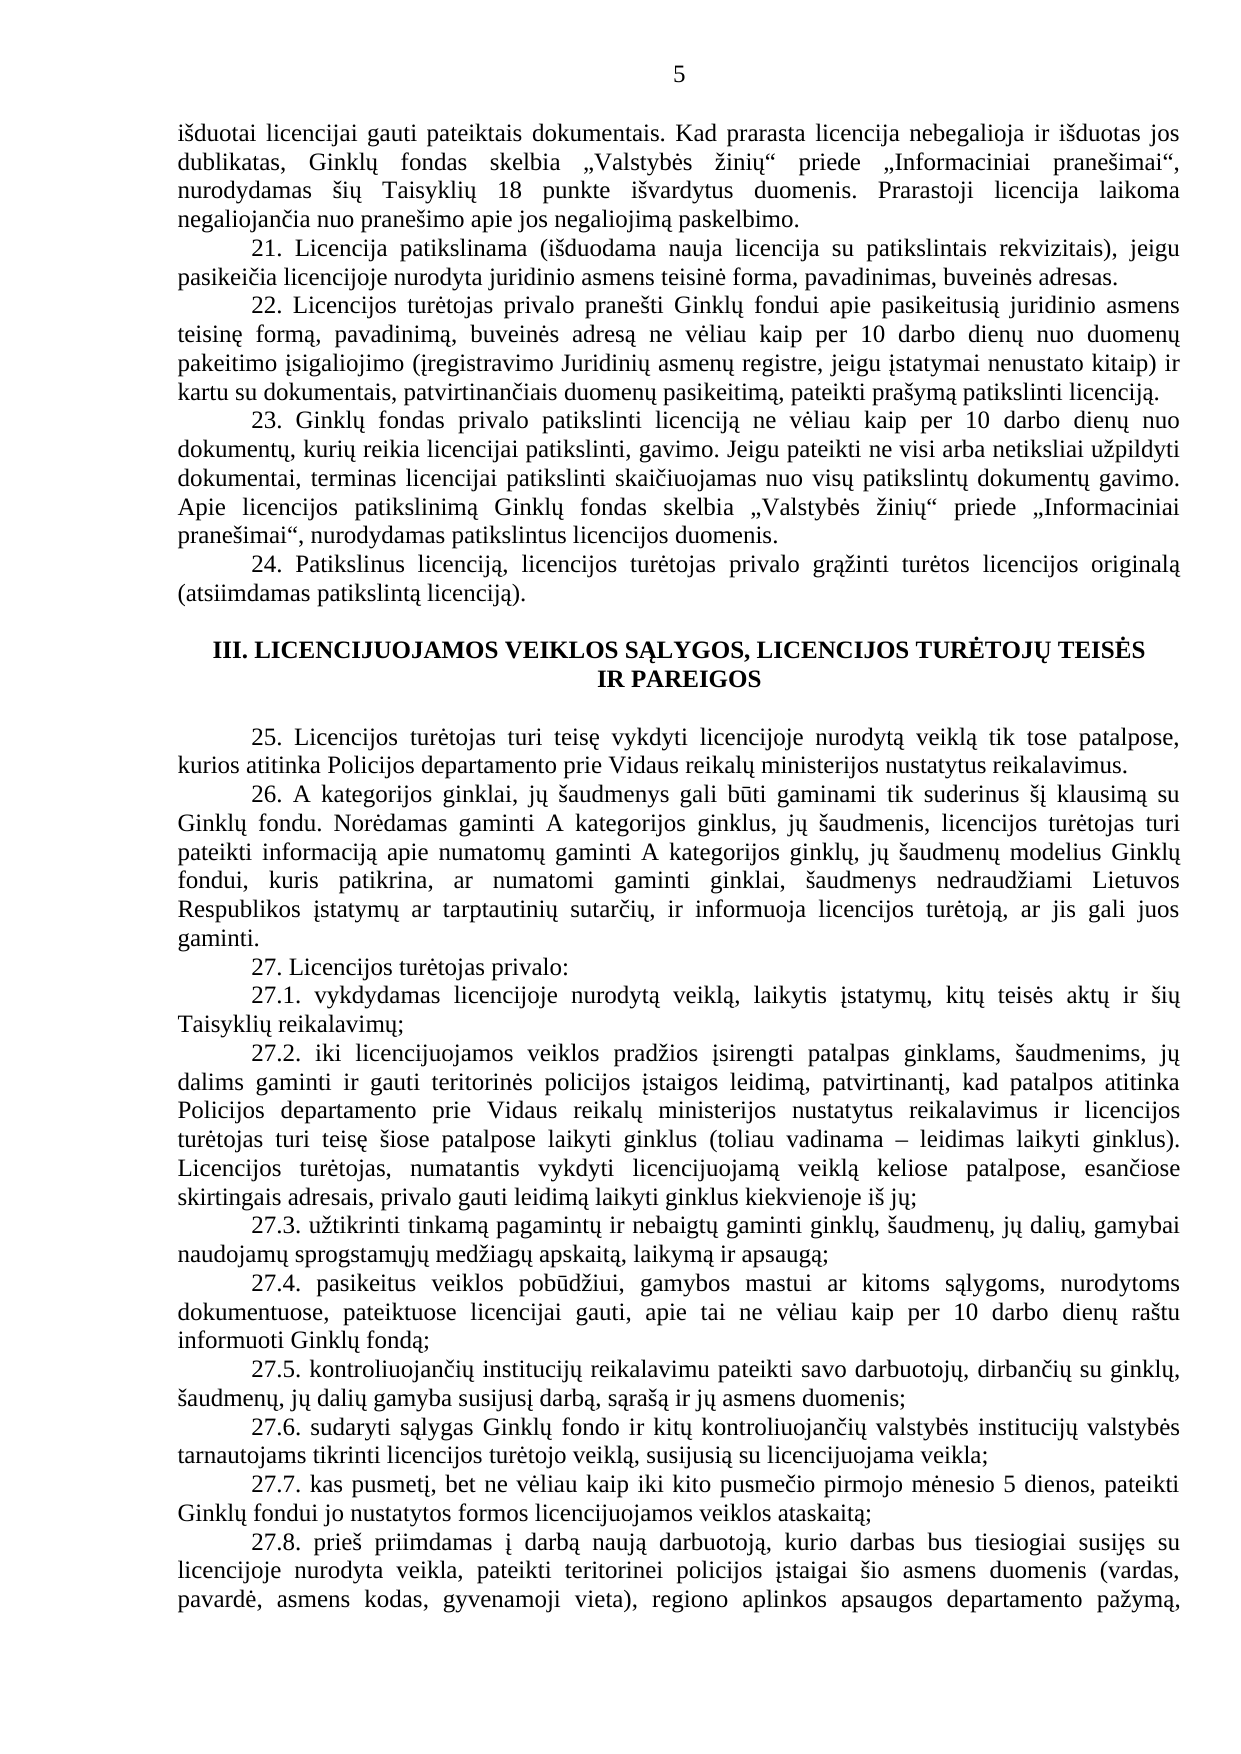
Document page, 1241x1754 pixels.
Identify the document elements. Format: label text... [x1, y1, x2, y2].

text 27.4. pasikeitus veiklos pobūdžiui, gamybos mastui ar kitoms sąlygoms, nurodytoms dokumentuose, pateiktuose licencijai gauti, apie tai ne vėliau kaip per 10 darbo dienų raštu informuoti Ginklų fondą; [177, 1268, 1181, 1354]
text 27.1. vykdydamas licencijoje nurodytą veiklą, laikytis įstatymų, kitų teisės aktų ir šių Taisyklių reikalavimų; [177, 981, 1181, 1038]
text 27. Licencijos turėtojas privalo: [177, 952, 1181, 981]
text 27.7. kas pusmetį, bet ne vėliau kaip iki kito pusmečio pirmojo mėnesio 5 dienos, pateikti Ginklų fondui jo nustatytos formos licencijuojamos veiklos ataskaitą; [177, 1469, 1181, 1527]
text išduotai licencijai gauti pateiktais dokumentais. Kad prarasta licencija nebegalioja ir išduotas jos dublikatas, Ginklų fondas skelbia „Valstybės žinių“ priede „Informaciniai pranešimai“, nurodydamas šių Taisyklių 18 punkte išvardytus duomenis. Prarastoji licencija laikoma negaliojančia nuo pranešimo apie jos negaliojimą paskelbimo. [177, 118, 1181, 233]
text 24. Patikslinus licenciją, licencijos turėtojas privalo grąžinti turėtos licencijos originalą (atsiimdamas patikslintą licenciją). [177, 549, 1181, 607]
text 27.6. sudaryti sąlygas Ginklų fondo ir kitų kontroliuojančių valstybės institucijų valstybės tarnautojams tikrinti licencijos turėtojo veiklą, susijusią su licencijuojama veikla; [177, 1412, 1181, 1469]
text 22. Licencijos turėtojas privalo pranešti Ginklų fondui apie pasikeitusią juridinio asmens teisinę formą, pavadinimą, buveinės adresą ne vėliau kaip per 10 darbo dienų nuo duomenų pakeitimo įsigaliojimo (įregistravimo Juridinių asmenų registre, jeigu įstatymai nenustato kitaip) ir kartu su dokumentais, patvirtinančiais duomenų pasikeitimą, pateikti prašymą patikslinti licenciją. [177, 291, 1181, 406]
text 27.5. kontroliuojančių institucijų reikalavimu pateikti savo darbuotojų, dirbančių su ginklų, šaudmenų, jų dalių gamyba susijusį darbą, sąrašą ir jų asmens duomenis; [177, 1354, 1181, 1412]
text 27.2. iki licencijuojamos veiklos pradžios įsirengti patalpas ginklams, šaudmenims, jų dalims gaminti ir gauti teritorinės policijos įstaigos leidimą, patvirtinantį, kad patalpos atitinka Policijos departamento prie Vidaus reikalų ministerijos nustatytus reikalavimus ir licencijos turėtojas turi teisę šiose patalpose laikyti ginklus (toliau vadinama – leidimas laikyti ginklus). Licencijos turėtojas, numatantis vykdyti licencijuojamą veiklą keliose patalpose, esančiose skirtingais adresais, privalo gauti leidimą laikyti ginklus kiekvienoje iš jų; [177, 1038, 1181, 1211]
text 27.3. užtikrinti tinkamą pagamintų ir nebaigtų gaminti ginklų, šaudmenų, jų dalių, gamybai naudojamų sprogstamųjų medžiagų apskaitą, laikymą ir apsaugą; [177, 1211, 1181, 1268]
text 23. Ginklų fondas privalo patikslinti licenciją ne vėliau kaip per 10 darbo dienų nuo dokumentų, kurių reikia licencijai patikslinti, gavimo. Jeigu pateikti ne visi arba netiksliai užpildyti dokumentai, terminas licencijai patikslinti skaičiuojamas nuo visų patikslintų dokumentų gavimo. Apie licencijos patikslinimą Ginklų fondas skelbia „Valstybės žinių“ priede „Informaciniai pranešimai“, nurodydamas patikslintus licencijos duomenis. [177, 406, 1181, 549]
text 27.8. prieš priimdamas į darbą naują darbuotoją, kurio darbas bus tiesiogiai susijęs su licencijoje nurodyta veikla, pateikti teritorinei policijos įstaigai šio asmens duomenis (vardas, pavardė, asmens kodas, gyvenamoji vieta), regiono aplinkos apsaugos departamento pažymą, [177, 1527, 1181, 1613]
text III. LICENCIJUOJAMOS VEIKLOS SĄLYGOS, LICENCIJOS TURĖTOJŲ TEISĖS [177, 636, 1181, 664]
text 25. Licencijos turėtojas turi teisę vykdyti licencijoje nurodytą veiklą tik tose patalpose, kurios atitinka Policijos departamento prie Vidaus reikalų ministerijos nustatytus reikalavimus. [177, 722, 1181, 779]
text IR PAREIGOS [177, 664, 1181, 693]
text 21. Licencija patikslinama (išduodama nauja licencija su patikslintais rekvizitais), jeigu pasikeičia licencijoje nurodyta juridinio asmens teisinė forma, pavadinimas, buveinės adresas. [177, 233, 1181, 291]
text 26. A kategorijos ginklai, jų šaudmenys gali būti gaminami tik suderinus šį klausimą su Ginklų fondu. Norėdamas gaminti A kategorijos ginklus, jų šaudmenis, licencijos turėtojas turi pateikti informaciją apie numatomų gaminti A kategorijos ginklų, jų šaudmenų modelius Ginklų fondui, kuris patikrina, ar numatomi gaminti ginklai, šaudmenys nedraudžiami Lietuvos Respublikos įstatymų ar tarptautinių sutarčių, ir informuoja licencijos turėtoją, ar jis gali juos gaminti. [177, 779, 1181, 952]
